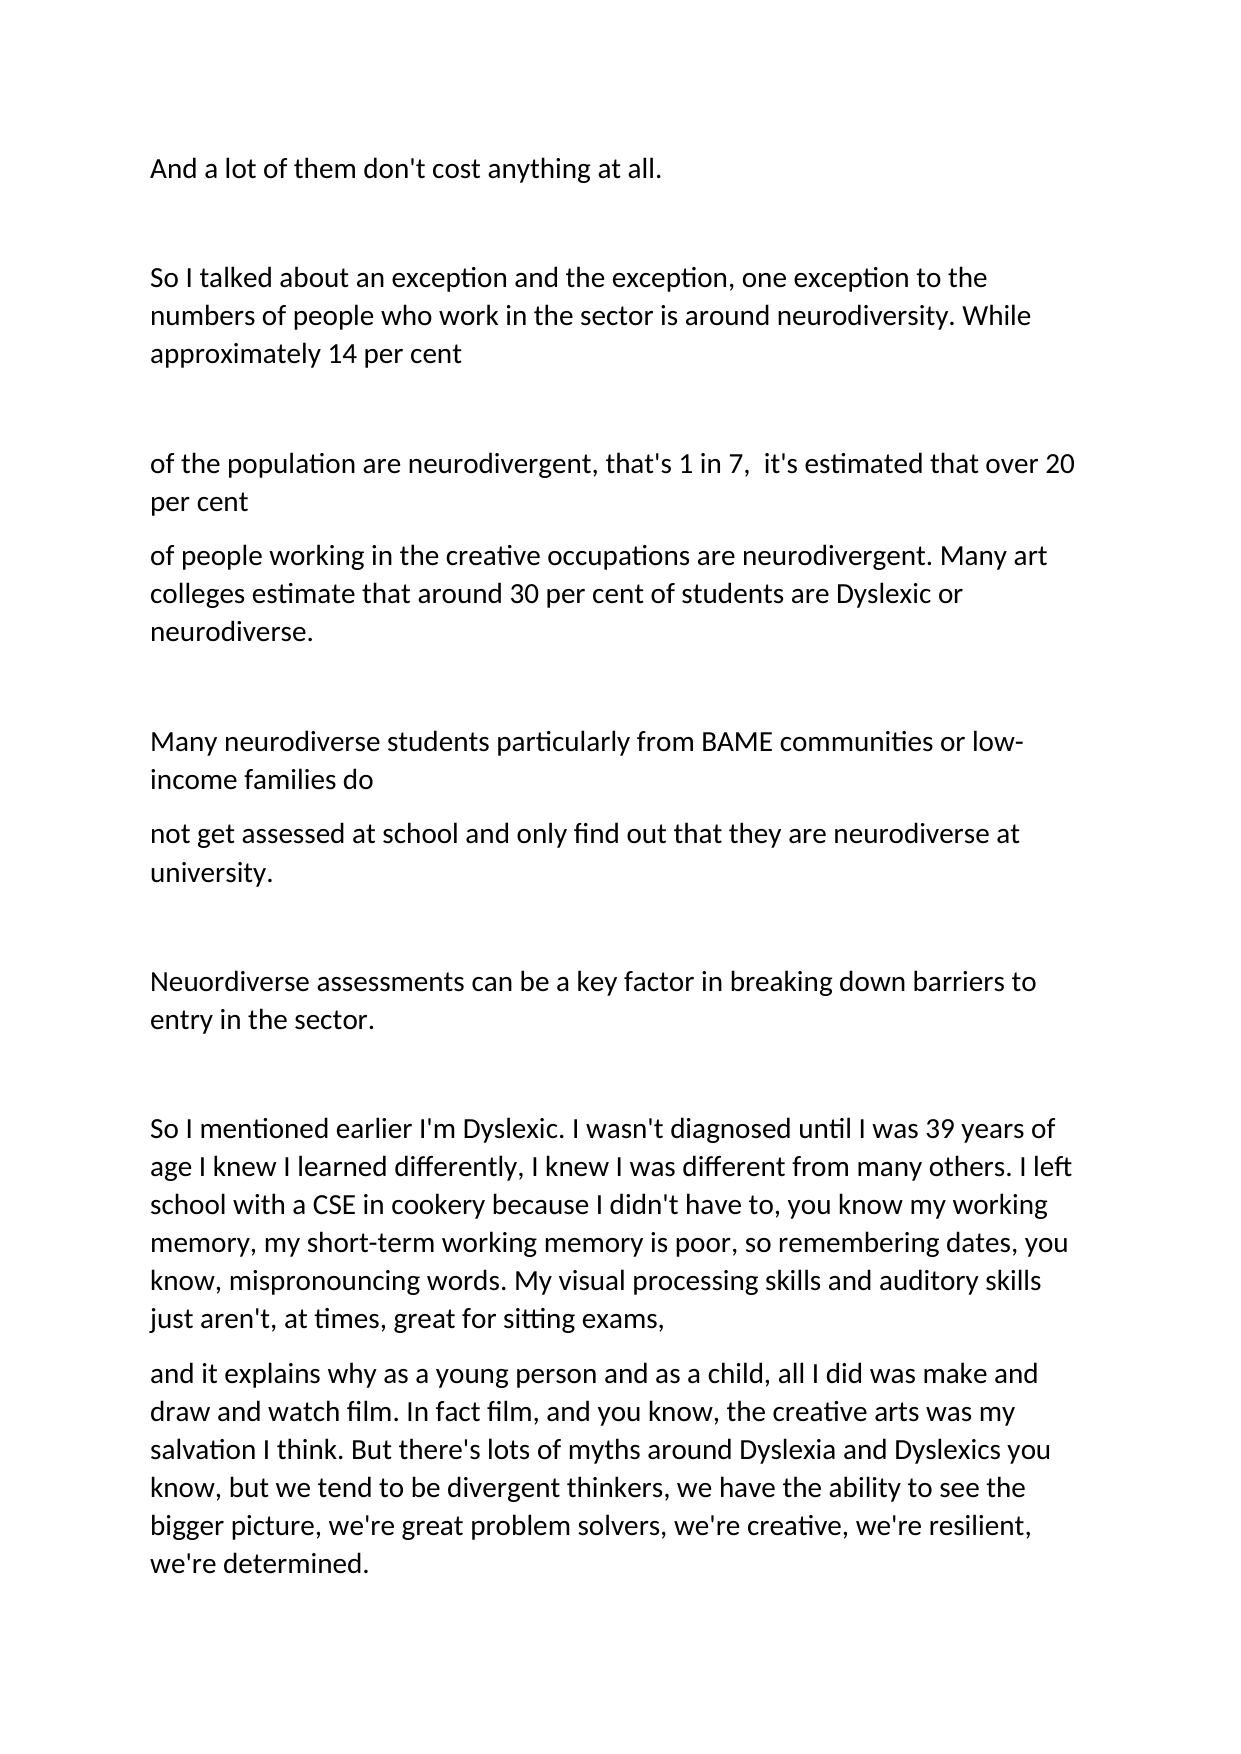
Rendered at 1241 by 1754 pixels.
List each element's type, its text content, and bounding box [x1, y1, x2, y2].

text Neuordiverse assessments can be a key factor in breaking down barriers to entry in the sector. [150, 963, 1090, 1037]
text of the population are neurodivergent, that's 1 in 7, it's estimated that over 20 per cent [150, 445, 1090, 518]
text not get assessed at school and only find out that they are neurodiverse at university. [150, 816, 1090, 889]
text And a lot of them don't cost anything at all. [150, 150, 1090, 186]
text and it explains why as a young person and as a child, all I did was make and draw and watch film. In fact film, and you know, the creative arts was my salvation I think. But there's lots of myths around Dyslexia and Dyslexics you know, but we tend to be divergent thinkers, we have the ability to see the bigger picture, we're great problem solvers, we're creative, we're resilient, we're determined. [150, 1355, 1090, 1581]
text So I mentioned earlier I'm Dyslexic. I wasn't diagnosed until I was 39 years of age I knew I learned differently, I knew I was different from many others. I left school with a CSE in cookery because I didn't have to, you know my working memory, my short-term working memory is poor, so remembering dates, you know, mispronouncing words. My visual processing skills and auditory skills just aren't, at times, great for sitting exams, [150, 1110, 1090, 1336]
text of people working in the creative occupations are neurodivergent. Many art colleges estimate that around 30 per cent of students are Dyslexic or neurodiverse. [150, 537, 1090, 649]
text Many neurodiverse students particularly from BAME communities or low-income families do [150, 723, 1090, 797]
text So I talked about an exception and the exception, one exception to the numbers of people who work in the sector is around neurodiversity. While approximately 14 per cent [150, 259, 1090, 371]
